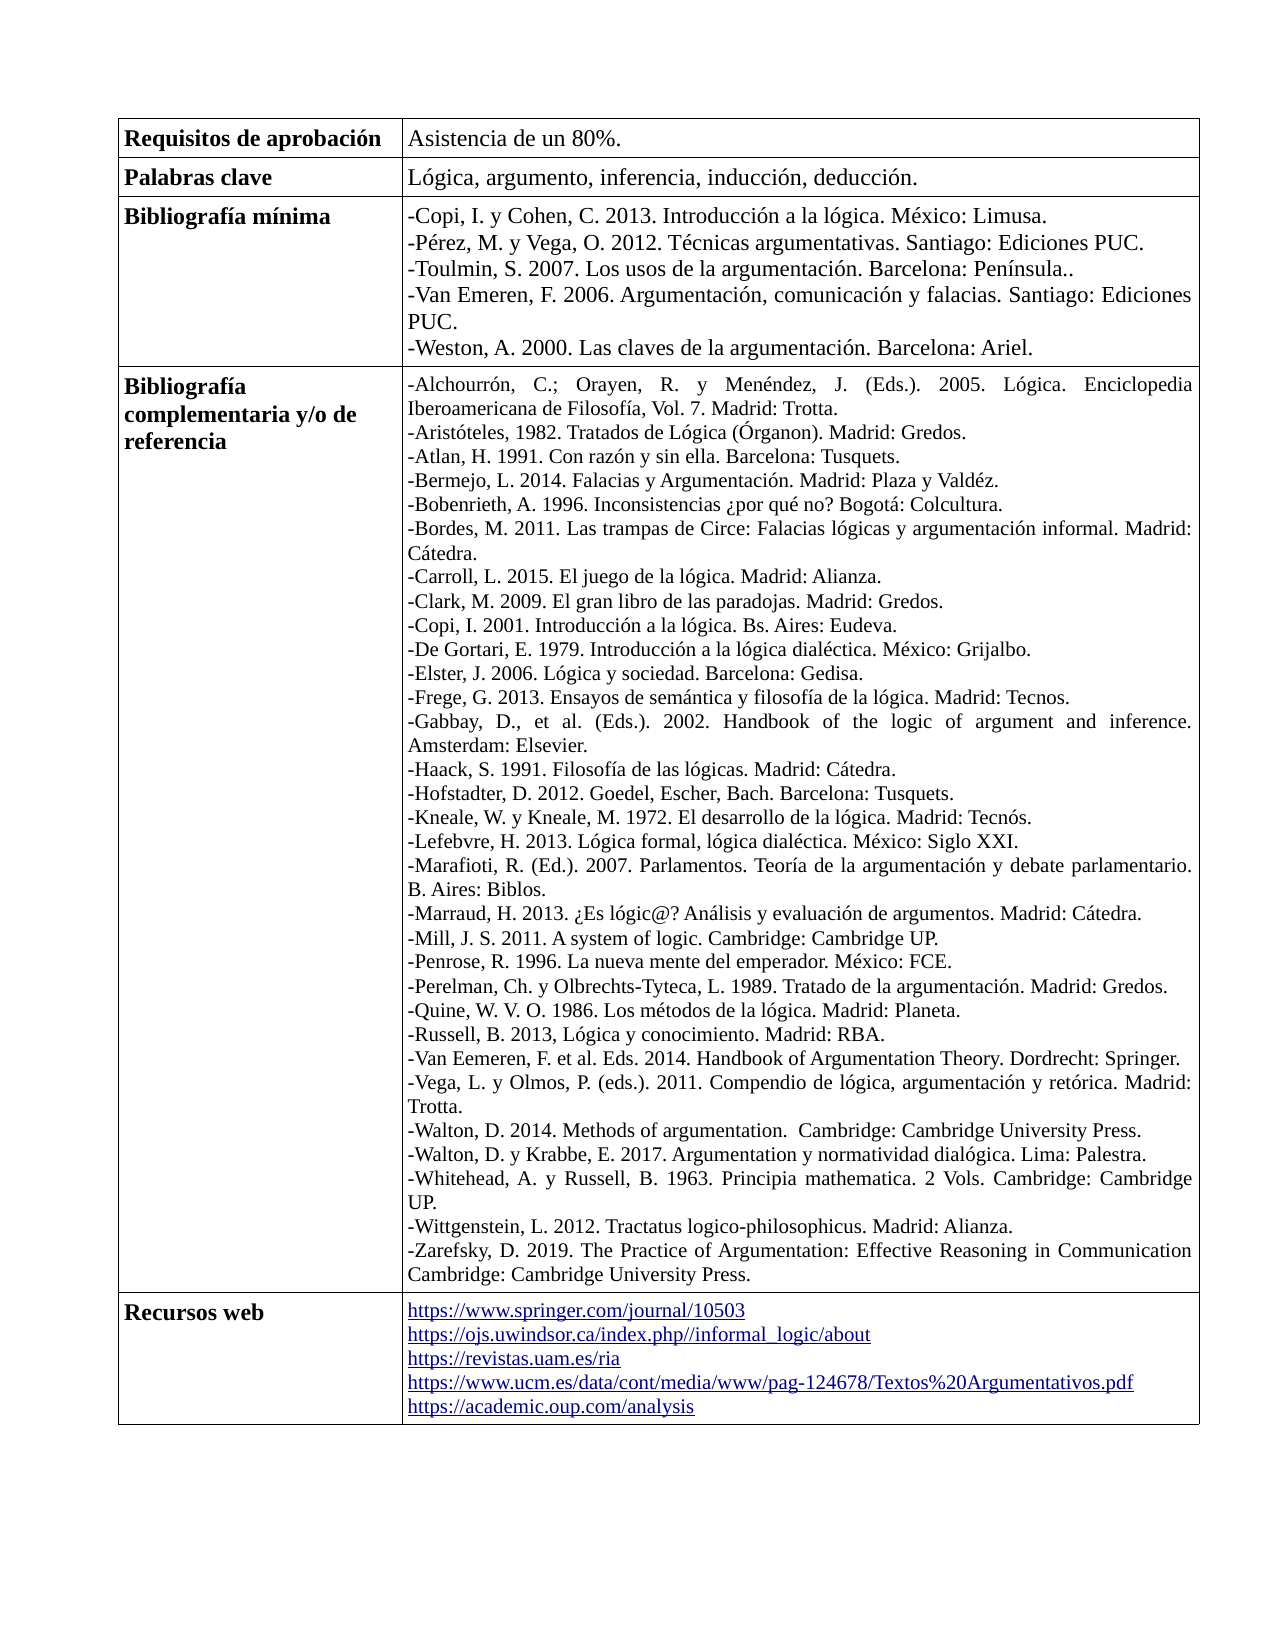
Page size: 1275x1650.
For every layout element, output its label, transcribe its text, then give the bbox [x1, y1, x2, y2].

table_cell Palabras clave [119, 158, 402, 196]
table_cell -Copi, I. y Cohen, C. 2013. Introducción a la lógica. México: Limusa. -Pérez, M. y Vega, O. 2012. Técnicas argumentativas. Santiago: Ediciones PUC. -Toulmin, S. 2007. Los usos de la argumentación. Barcelona: Península.. -Van Emeren, F. 2006. Argumentación, comunicación y falacias. Santiago: Ediciones PUC. -Weston, A. 2000. Las claves de la argumentación. Barcelona: Ariel. [403, 197, 1199, 366]
table_cell Bibliografía mínima [119, 197, 402, 366]
table_cell Recursos web [119, 1293, 402, 1424]
table_cell https://www.springer.com/journal/10503 https://ojs.uwindsor.ca/index.php//informal_logic/about https://revistas.uam.es/ria https://www.ucm.es/data/cont/media/www/pag-124678/Textos%20Argumentativos.pdf https://academic.oup.com/analysis [403, 1293, 1199, 1424]
table_cell Lógica, argumento, inferencia, inducción, deducción. [403, 158, 1199, 196]
table_cell -Alchourrón, C.; Orayen, R. y Menéndez, J. (Eds.). 2005. Lógica. Enciclopedia Iberoamericana de Filosofía, Vol. 7. Madrid: Trotta. -Aristóteles, 1982. Tratados de Lógica (Órganon). Madrid: Gredos. -Atlan, H. 1991. Con razón y sin ella. Barcelona: Tusquets. -Bermejo, L. 2014. Falacias y Argumentación. Madrid: Plaza y Valdéz. -Bobenrieth, A. 1996. Inconsistencias ¿por qué no? Bogotá: Colcultura. -Bordes, M. 2011. Las trampas de Circe: Falacias lógicas y argumentación informal. Madrid: Cátedra. -Carroll, L. 2015. El juego de la lógica. Madrid: Alianza. -Clark, M. 2009. El gran libro de las paradojas. Madrid: Gredos. -Copi, I. 2001. Introducción a la lógica. Bs. Aires: Eudeva. -De Gortari, E. 1979. Introducción a la lógica dialéctica. México: Grijalbo. -Elster, J. 2006. Lógica y sociedad. Barcelona: Gedisa. -Frege, G. 2013. Ensayos de semántica y filosofía de la lógica. Madrid: Tecnos. -Gabbay, D., et al. (Eds.). 2002. Handbook of the logic of argument and inference. Amsterdam: Elsevier. -Haack, S. 1991. Filosofía de las lógicas. Madrid: Cátedra. -Hofstadter, D. 2012. Goedel, Escher, Bach. Barcelona: Tusquets. -Kneale, W. y Kneale, M. 1972. El desarrollo de la lógica. Madrid: Tecnós. -Lefebvre, H. 2013. Lógica formal, lógica dialéctica. México: Siglo XXI. -Marafioti, R. (Ed.). 2007. Parlamentos. Teoría de la argumentación y debate parlamentario. B. Aires: Biblos. -Marraud, H. 2013. ¿Es lógic@? Análisis y evaluación de argumentos. Madrid: Cátedra. -Mill, J. S. 2011. A system of logic. Cambridge: Cambridge UP. -Penrose, R. 1996. La nueva mente del emperador. México: FCE. -Perelman, Ch. y Olbrechts-Tyteca, L. 1989. Tratado de la argumentación. Madrid: Gredos. -Quine, W. V. O. 1986. Los métodos de la lógica. Madrid: Planeta. -Russell, B. 2013, Lógica y conocimiento. Madrid: RBA. -Van Eemeren, F. et al. Eds. 2014. Handbook of Argumentation Theory. Dordrecht: Springer. -Vega, L. y Olmos, P. (eds.). 2011. Compendio de lógica, argumentación y retórica. Madrid: Trotta. -Walton, D. 2014. Methods of argumentation. Cambridge: Cambridge University Press. -Walton, D. y Krabbe, E. 2017. Argumentation y normatividad dialógica. Lima: Palestra. -Whitehead, A. y Russell, B. 1963. Principia mathematica. 2 Vols. Cambridge: Cambridge UP. -Wittgenstein, L. 2012. Tractatus logico-philosophicus. Madrid: Alianza. -Zarefsky, D. 2019. The Practice of Argumentation: Effective Reasoning in Communication Cambridge: Cambridge University Press. [403, 367, 1199, 1292]
table_cell Bibliografía complementaria y/o de referencia [119, 367, 402, 1292]
table_cell Requisitos de aprobación [119, 119, 402, 157]
table_cell Asistencia de un 80%. [403, 119, 1199, 157]
